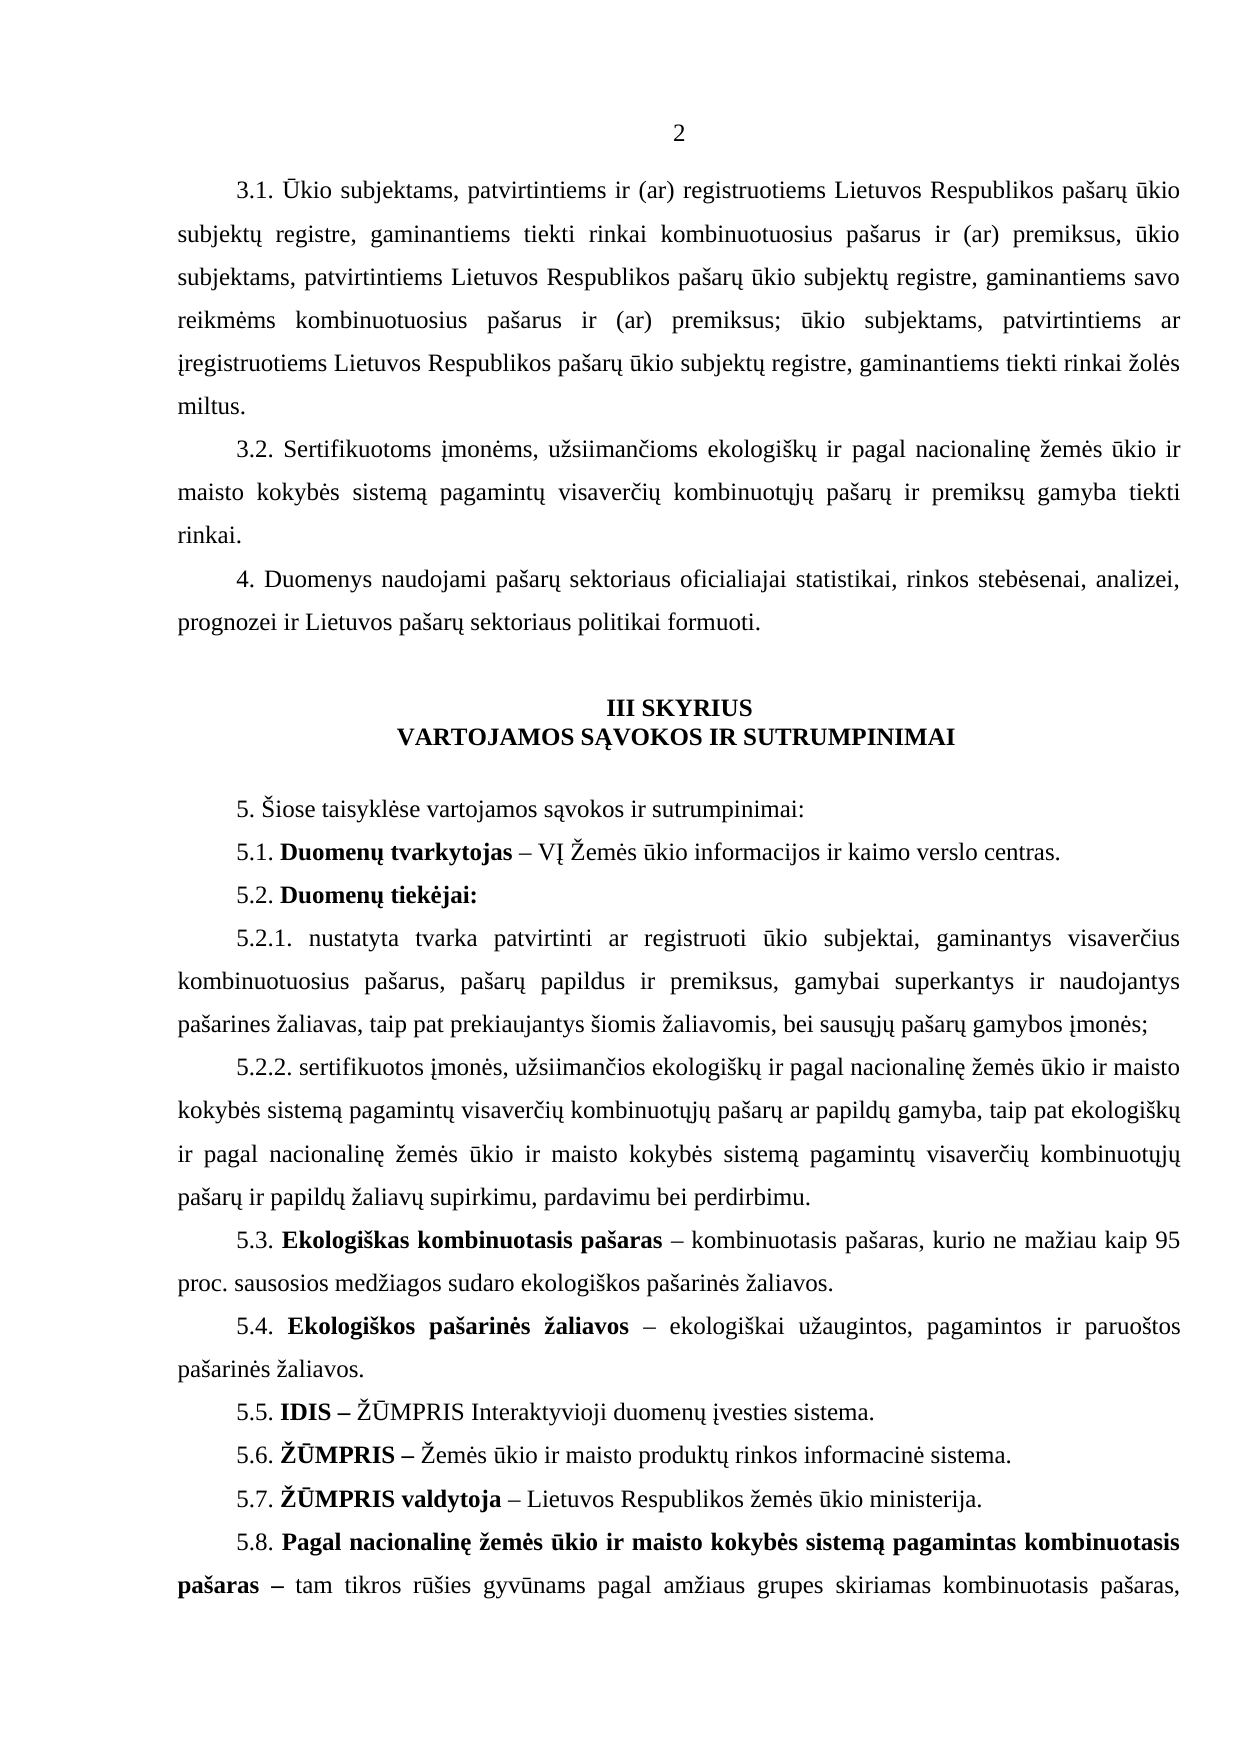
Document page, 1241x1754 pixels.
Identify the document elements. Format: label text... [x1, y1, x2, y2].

text 5.6. ŽŪMPRIS – Žemės ūkio ir maisto produktų rinkos informacinė sistema. [177, 1441, 1181, 1469]
text 3.2. Sertifikuotoms įmonėms, užsiimančioms ekologiškų ir pagal nacionalinę žemės ūkio ir maisto kokybės sistemą pagamintų visaverčių kombinuotųjų pašarų ir premiksų gamyba tiekti rinkai. [177, 434, 1181, 549]
text 5.5. IDIS – ŽŪMPRIS Interaktyvioji duomenų įvesties sistema. [177, 1397, 1181, 1426]
text 5.1. Duomenų tvarkytojas – VĮ Žemės ūkio informacijos ir kaimo verslo centras. [177, 837, 1181, 866]
text 5.2. Duomenų tiekėjai: [177, 880, 1181, 909]
text 3.1. Ūkio subjektams, patvirtintiems ir (ar) registruotiems Lietuvos Respublikos pašarų ūkio subjektų registre, gaminantiems tiekti rinkai kombinuotuosius pašarus ir (ar) premiksus, ūkio subjektams, patvirtintiems Lietuvos Respublikos pašarų ūkio subjektų registre, gaminantiems savo reikmėms kombinuotuosius pašarus ir (ar) premiksus; ūkio subjektams, patvirtintiems ar įregistruotiems Lietuvos Respublikos pašarų ūkio subjektų registre, gaminantiems tiekti rinkai žolės miltus. [177, 176, 1181, 420]
text 5.7. ŽŪMPRIS valdytoja – Lietuvos Respublikos žemės ūkio ministerija. [177, 1484, 1181, 1512]
text 5.2.1. nustatyta tvarka patvirtinti ar registruoti ūkio subjektai, gaminantys visaverčius kombinuotuosius pašarus, pašarų papildus ir premiksus, gamybai superkantys ir naudojantys pašarines žaliavas, taip pat prekiaujantys šiomis žaliavomis, bei sausųjų pašarų gamybos įmonės; [177, 923, 1181, 1038]
text 5.3. Ekologiškas kombinuotasis pašaras – kombinuotasis pašaras, kurio ne mažiau kaip 95 proc. sausosios medžiagos sudaro ekologiškos pašarinės žaliavos. [177, 1225, 1181, 1297]
text 5.4. Ekologiškos pašarinės žaliavos – ekologiškai užaugintos, pagamintos ir paruoštos pašarinės žaliavos. [177, 1311, 1181, 1383]
text 5.2.2. sertifikuotos įmonės, užsiimančios ekologiškų ir pagal nacionalinę žemės ūkio ir maisto kokybės sistemą pagamintų visaverčių kombinuotųjų pašarų ar papildų gamyba, taip pat ekologiškų ir pagal nacionalinę žemės ūkio ir maisto kokybės sistemą pagamintų visaverčių kombinuotųjų pašarų ir papildų žaliavų supirkimu, pardavimu bei perdirbimu. [177, 1052, 1181, 1211]
text III SKYRIUS [177, 693, 1181, 722]
text 4. Duomenys naudojami pašarų sektoriaus oficialiajai statistikai, rinkos stebėsenai, analizei, prognozei ir Lietuvos pašarų sektoriaus politikai formuoti. [177, 564, 1181, 636]
text 5.8. Pagal nacionalinę žemės ūkio ir maisto kokybės sistemą pagamintas kombinuotasis pašaras – tam tikros rūšies gyvūnams pagal amžiaus grupes skiriamas kombinuotasis pašaras, [177, 1527, 1181, 1599]
text 5. Šiose taisyklėse vartojamos sąvokos ir sutrumpinimai: [177, 794, 1181, 822]
text VARTojamos sąvokos IR SUTRUMPINIMAI [177, 722, 1181, 751]
